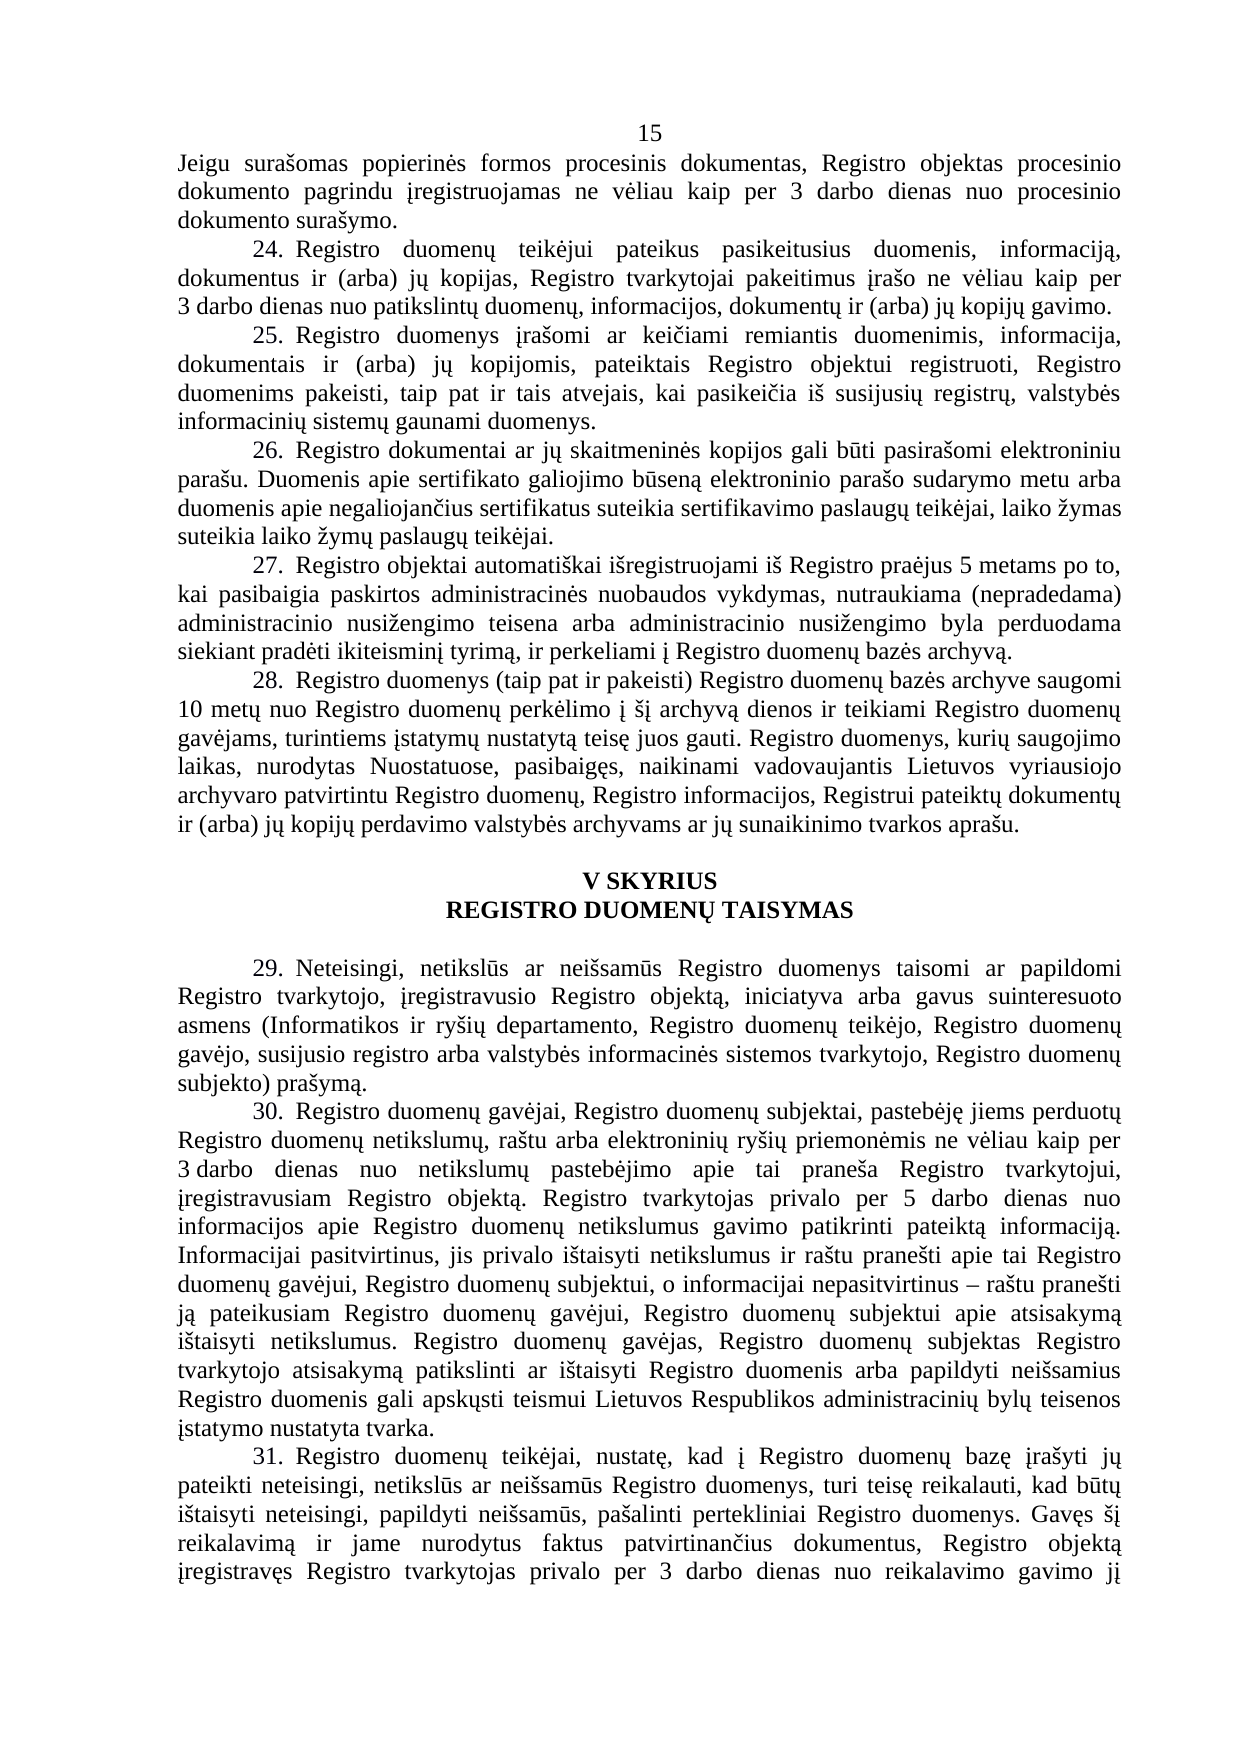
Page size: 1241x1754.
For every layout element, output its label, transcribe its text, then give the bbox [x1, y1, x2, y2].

text 31. Registro duomenų teikėjai, nustatę, kad į Registro duomenų bazę įrašyti jų pateikti neteisingi, netikslūs ar neišsamūs Registro duomenys, turi teisę reikalauti, kad būtų ištaisyti neteisingi, papildyti neišsamūs, pašalinti pertekliniai Registro duomenys. Gavęs šį reikalavimą ir jame nurodytus faktus patvirtinančius dokumentus, Registro objektą įregistravęs Registro tvarkytojas privalo per 3 darbo dienas nuo reikalavimo gavimo jį [177, 1441, 1122, 1585]
text 29. Neteisingi, netikslūs ar neišsamūs Registro duomenys taisomi ar papildomi Registro tvarkytojo, įregistravusio Registro objektą, iniciatyva arba gavus suinteresuoto asmens (Informatikos ir ryšių departamento, Registro duomenų teikėjo, Registro duomenų gavėjo, susijusio registro arba valstybės informacinės sistemos tvarkytojo, Registro duomenų subjekto) prašymą. [177, 953, 1122, 1096]
text 28. Registro duomenys (taip pat ir pakeisti) Registro duomenų bazės archyve saugomi 10 metų nuo Registro duomenų perkėlimo į šį archyvą dienos ir teikiami Registro duomenų gavėjams, turintiems įstatymų nustatytą teisę juos gauti. Registro duomenys, kurių saugojimo laikas, nurodytas Nuostatuose, pasibaigęs, naikinami vadovaujantis Lietuvos vyriausiojo archyvaro patvirtintu Registro duomenų, Registro informacijos, Registrui pateiktų dokumentų ir (arba) jų kopijų perdavimo valstybės archyvams ar jų sunaikinimo tvarkos aprašu. [177, 665, 1122, 838]
text 27. Registro objektai automatiškai išregistruojami iš Registro praėjus 5 metams po to, kai pasibaigia paskirtos administracinės nuobaudos vykdymas, nutraukiama (nepradedama) administracinio nusižengimo teisena arba administracinio nusižengimo byla perduodama siekiant pradėti ikiteisminį tyrimą, ir perkeliami į Registro duomenų bazės archyvą. [177, 550, 1122, 665]
text 26. Registro dokumentai ar jų skaitmeninės kopijos gali būti pasirašomi elektroniniu parašu. Duomenis apie sertifikato galiojimo būseną elektroninio parašo sudarymo metu arba duomenis apie negaliojančius sertifikatus suteikia sertifikavimo paslaugų teikėjai, laiko žymas suteikia laiko žymų paslaugų teikėjai. [177, 435, 1122, 550]
text V SKYRIUS [177, 866, 1122, 895]
text REGISTRO DUOMENŲ TAISYMAS [177, 895, 1122, 924]
text 30. Registro duomenų gavėjai, Registro duomenų subjektai, pastebėję jiems perduotų Registro duomenų netikslumų, raštu arba elektroninių ryšių priemonėmis ne vėliau kaip per 3 darbo dienas nuo netikslumų pastebėjimo apie tai praneša Registro tvarkytojui, įregistravusiam Registro objektą. Registro tvarkytojas privalo per 5 darbo dienas nuo informacijos apie Registro duomenų netikslumus gavimo patikrinti pateiktą informaciją. Informacijai pasitvirtinus, jis privalo ištaisyti netikslumus ir raštu pranešti apie tai Registro duomenų gavėjui, Registro duomenų subjektui, o informacijai nepasitvirtinus – raštu pranešti ją pateikusiam Registro duomenų gavėjui, Registro duomenų subjektui apie atsisakymą ištaisyti netikslumus. Registro duomenų gavėjas, Registro duomenų subjektas Registro tvarkytojo atsisakymą patikslinti ar ištaisyti Registro duomenis arba papildyti neišsamius Registro duomenis gali apskųsti teismui Lietuvos Respublikos administracinių bylų teisenos įstatymo nustatyta tvarka. [177, 1096, 1122, 1441]
text 24. Registro duomenų teikėjui pateikus pasikeitusius duomenis, informaciją, dokumentus ir (arba) jų kopijas, Registro tvarkytojai pakeitimus įrašo ne vėliau kaip per 3 darbo dienas nuo patikslintų duomenų, informacijos, dokumentų ir (arba) jų kopijų gavimo. [177, 234, 1122, 320]
text Jeigu surašomas popierinės formos procesinis dokumentas, Registro objektas procesinio dokumento pagrindu įregistruojamas ne vėliau kaip per 3 darbo dienas nuo procesinio dokumento surašymo. [177, 148, 1122, 234]
text 25. Registro duomenys įrašomi ar keičiami remiantis duomenimis, informacija, dokumentais ir (arba) jų kopijomis, pateiktais Registro objektui registruoti, Registro duomenims pakeisti, taip pat ir tais atvejais, kai pasikeičia iš susijusių registrų, valstybės informacinių sistemų gaunami duomenys. [177, 320, 1122, 435]
